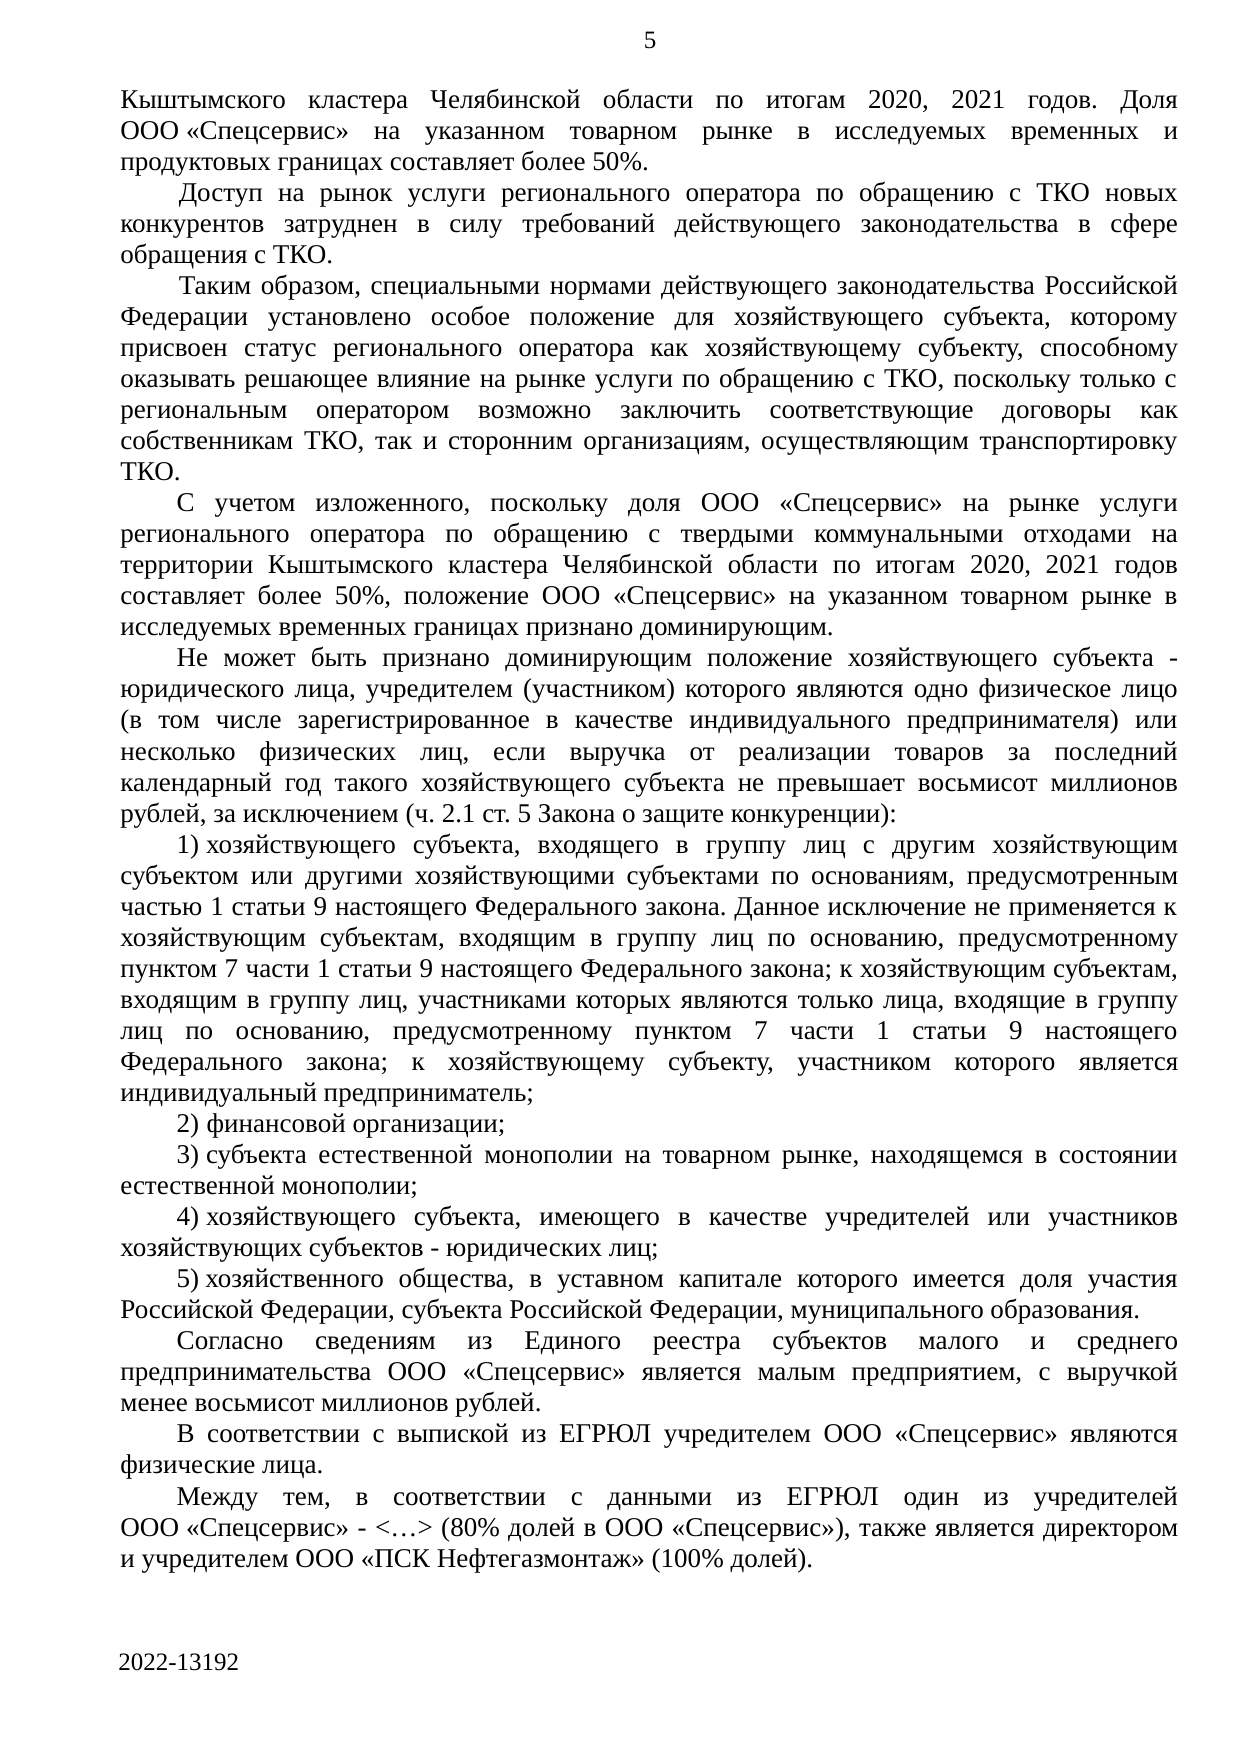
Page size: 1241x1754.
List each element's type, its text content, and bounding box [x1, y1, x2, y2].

text Таким образом, специальными нормами действующего законодательства Российской Федерации установлено особое положение для хозяйствующего субъекта, которому присвоен статус регионального оператора как хозяйствующему субъекту, способному оказывать решающее влияние на рынке услуги по обращению с ТКО, поскольку только с региональным оператором возможно заключить соответствующие договоры как собственникам ТКО, так и сторонним организациям, осуществляющим транспортировку ТКО. [120, 269, 1179, 487]
list хозяйствующего субъекта, входящего в группу лиц с другим хозяйствующим субъектом или другими хозяйствующими субъектами по основаниям, предусмотренным частью 1 статьи 9 настоящего Федерального закона. Данное исключение не применяется к хозяйствующим субъектам, входящим в группу лиц по основанию, предусмотренному пунктом 7 части 1 статьи 9 настоящего Федерального закона; к хозяйствующим субъектам, входящим в группу лиц, участниками которых являются только лица, входящие в группу лиц по основанию, предусмотренному пунктом 7 части 1 статьи 9 настоящего Федерального закона; к хозяйствующему субъекту, участником которого является индивидуальный предприниматель; [120, 828, 1179, 1108]
list хозяйствующего субъекта, имеющего в качестве учредителей или участников хозяйствующих субъектов - юридических лиц; [120, 1201, 1179, 1263]
text С учетом изложенного, поскольку доля ООО «Спецсервис» на рынке услуги регионального оператора по обращению с твердыми коммунальными отходами на территории Кыштымского кластера Челябинской области по итогам 2020, 2021 годов составляет более 50%, положение ООО «Спецсервис» на указанном товарном рынке в исследуемых временных границах признано доминирующим. [120, 487, 1179, 642]
text Доступ на рынок услуги регионального оператора по обращению с ТКО новых конкурентов затруднен в силу требований действующего законодательства в сфере обращения с ТКО. [120, 176, 1179, 269]
text Кыштымского кластера Челябинской области по итогам 2020, 2021 годов. Доля ООО «Спецсервис» на указанном товарном рынке в исследуемых временных и продуктовых границах составляет более 50%. [120, 83, 1179, 176]
text Не может быть признано доминирующим положение хозяйствующего субъекта - юридического лица, учредителем (участником) которого являются одно физическое лицо (в том числе зарегистрированное в качестве индивидуального предпринимателя) или несколько физических лиц, если выручка от реализации товаров за последний календарный год такого хозяйствующего субъекта не превышает восьмисот миллионов рублей, за исключением (ч. 2.1 ст. 5 Закона о защите конкуренции): [120, 642, 1179, 828]
text Согласно сведениям из Единого реестра субъектов малого и среднего предпринимательства ООО «Спецсервис» является малым предприятием, с выручкой менее восьмисот миллионов рублей. [120, 1325, 1179, 1418]
list субъекта естественной монополии на товарном рынке, находящемся в состоянии естественной монополии; [120, 1139, 1179, 1201]
list финансовой организации; [120, 1108, 1181, 1139]
text Между тем, в соответствии с данными из ЕГРЮЛ один из учредителей ООО «Спецсервис» - <…> (80% долей в ООО «Спецсервис»), также является директором и учредителем ООО «ПСК Нефтегазмонтаж» (100% долей). [120, 1480, 1179, 1573]
list хозяйственного общества, в уставном капитале которого имеется доля участия Российской Федерации, субъекта Российской Федерации, муниципального образования. [120, 1263, 1179, 1325]
text В соответствии с выпиской из ЕГРЮЛ учредителем ООО «Спецсервис» являются физические лица. [120, 1418, 1179, 1480]
